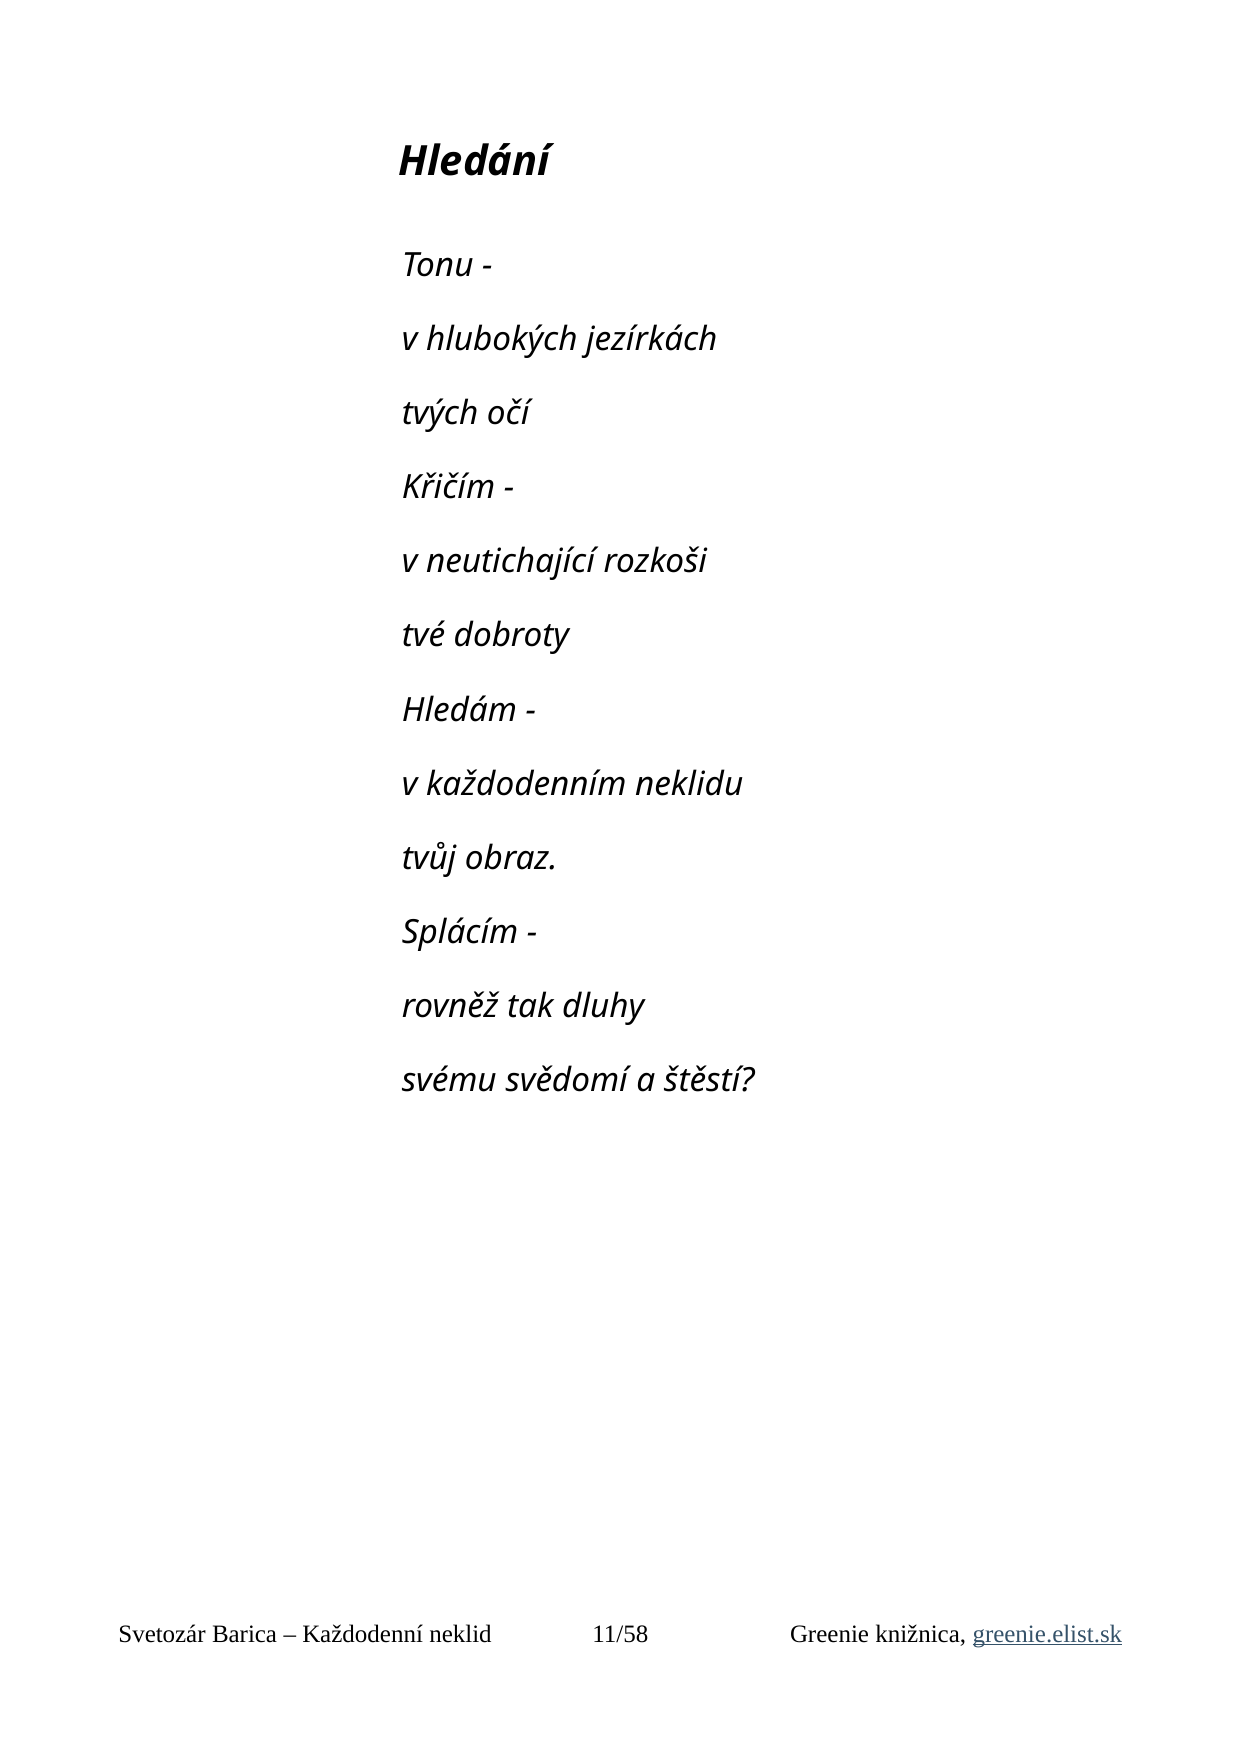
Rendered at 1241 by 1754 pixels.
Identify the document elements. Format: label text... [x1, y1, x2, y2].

text Hledám - [402, 685, 1134, 731]
text Křičím - [402, 463, 1134, 508]
text v každodenním neklidu [402, 759, 1134, 805]
text svému svědomí a štěstí? [402, 1056, 1134, 1101]
subtitle Hledání [398, 131, 1134, 188]
text v hlubokých jezírkách [402, 315, 1134, 360]
text Splácím - [402, 907, 1134, 953]
text tvůj obraz. [402, 833, 1134, 879]
text Tonu - [402, 241, 1134, 286]
text rovněž tak dluhy [402, 982, 1134, 1027]
text tvé dobroty [402, 611, 1134, 657]
text tvých očí [402, 389, 1134, 434]
text v neutichající rozkoši [402, 537, 1134, 583]
